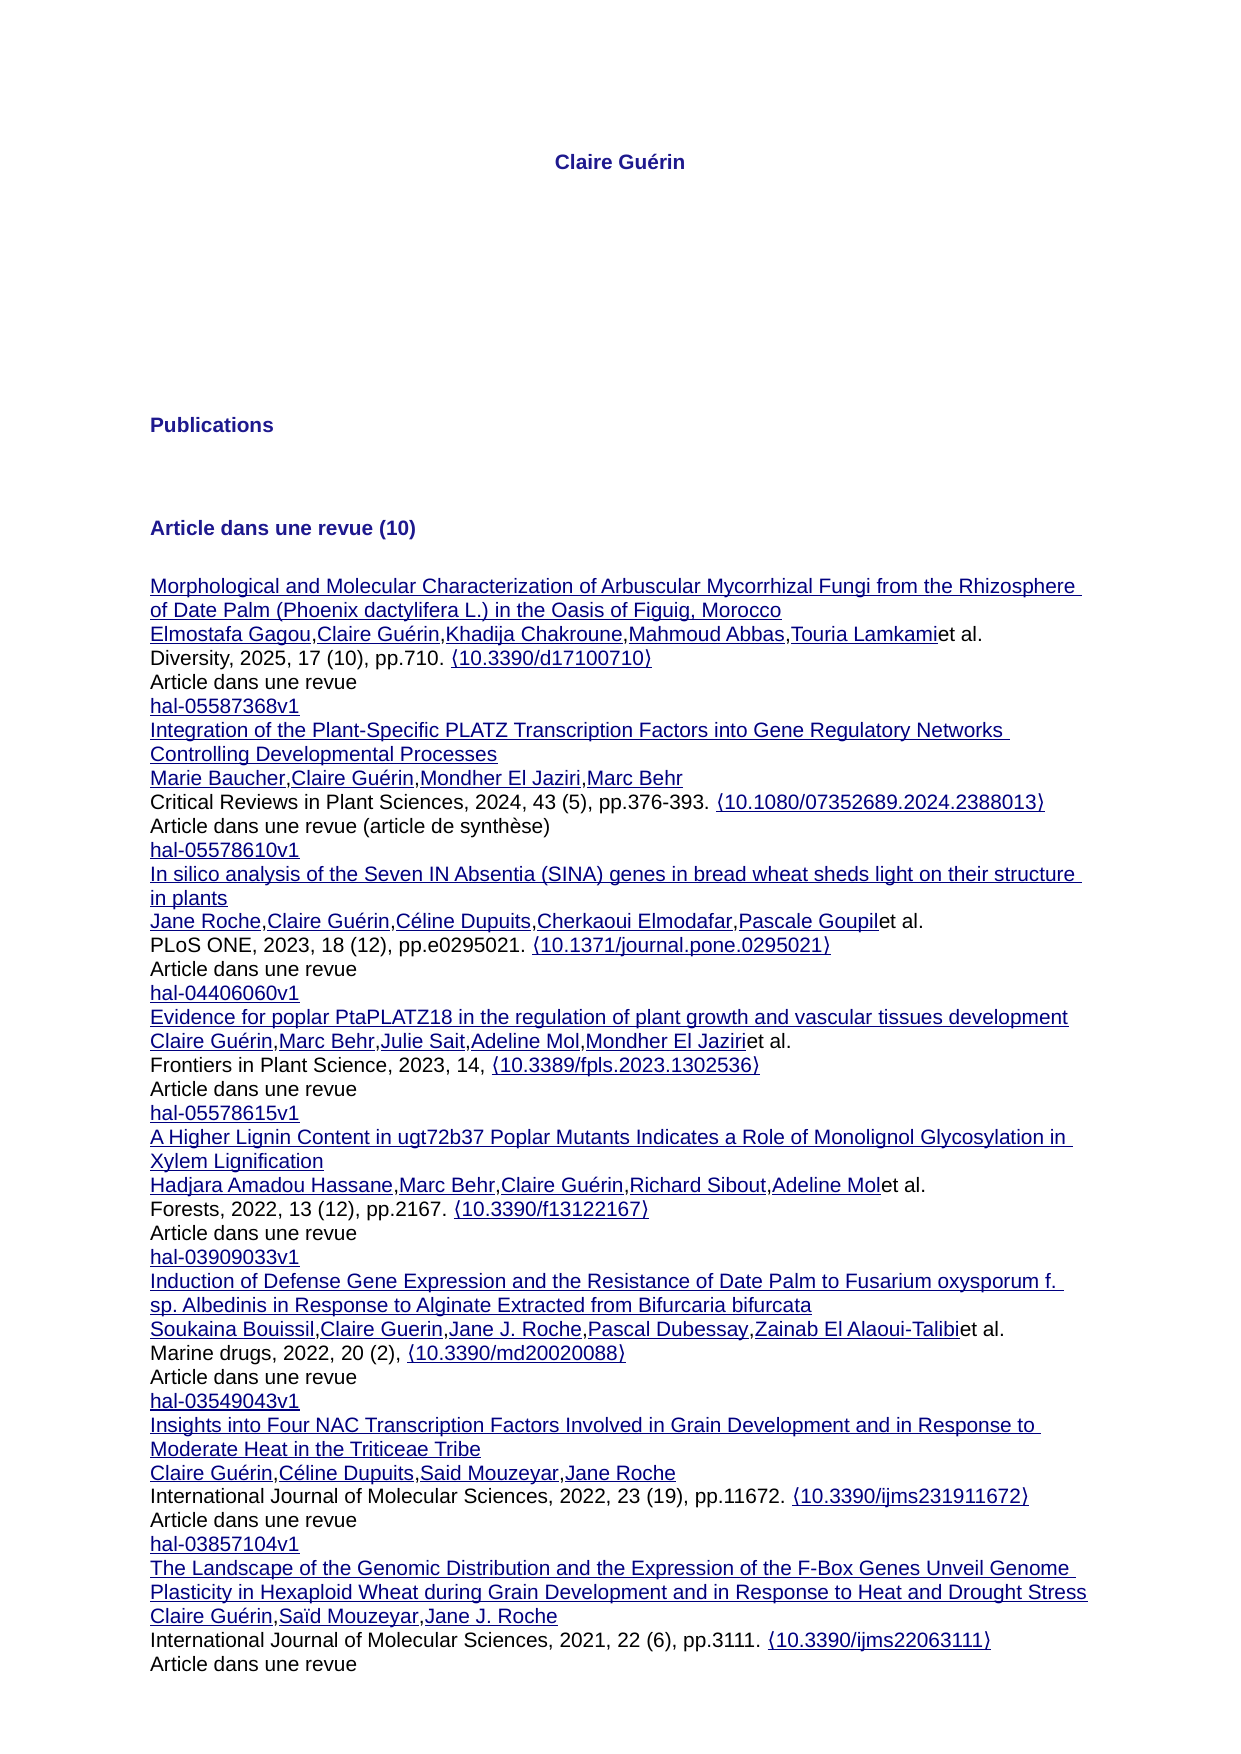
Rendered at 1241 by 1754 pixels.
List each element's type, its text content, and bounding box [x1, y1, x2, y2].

table_cell Evidence for poplar PtaPLATZ18 in the regulation of plant growth and vascular tissues development Claire Guérin,Marc Behr,Julie Sait,Adeline Mol,Mondher El Jaziriet al. Frontiers in Plant Science, 2023, 14, ⟨10.3389/fpls.2023.1302536⟩ Article dans une revue hal-05578615v1 [150, 1005, 1090, 1125]
table_cell The Landscape of the Genomic Distribution and the Expression of the F-Box Genes Unveil Genome Plasticity in Hexaploid Wheat during Grain Development and in Response to Heat and Drought Stress Claire Guérin,Saïd Mouzeyar,Jane J. Roche International Journal of Molecular Sciences, 2021, 22 (6), pp.3111. ⟨10.3390/ijms22063111⟩ Article dans une revue [150, 1556, 1090, 1676]
table_cell In silico analysis of the Seven IN Absentia (SINA) genes in bread wheat sheds light on their structure in plants Jane Roche,Claire Guérin,Céline Dupuits,Cherkaoui Elmodafar,Pascale Goupilet al. PLoS ONE, 2023, 18 (12), pp.e0295021. ⟨10.1371/journal.pone.0295021⟩ Article dans une revue hal-04406060v1 [150, 861, 1090, 1005]
table_cell Insights into Four NAC Transcription Factors Involved in Grain Development and in Response to Moderate Heat in the Triticeae Tribe Claire Guérin,Céline Dupuits,Said Mouzeyar,Jane Roche International Journal of Molecular Sciences, 2022, 23 (19), pp.11672. ⟨10.3390/ijms231911672⟩ Article dans une revue hal-03857104v1 [150, 1413, 1090, 1556]
subtitle Article dans une revue (10) [150, 516, 1090, 539]
table_header Morphological and Molecular Characterization of Arbuscular Mycorrhizal Fungi from the Rhizosphere of Date Palm (Phoenix dactylifera L.) in the Oasis of Figuig, Morocco Elmostafa Gagou,Claire Guérin,Khadija Chakroune,Mahmoud Abbas,Touria Lamkamiet al. Diversity, 2025, 17 (10), pp.710. ⟨10.3390/d17100710⟩ Article dans une revue hal-05587368v1 [150, 574, 1090, 718]
subtitle Claire Guérin [150, 150, 1090, 174]
table_cell A Higher Lignin Content in ugt72b37 Poplar Mutants Indicates a Role of Monolignol Glycosylation in Xylem Lignification Hadjara Amadou Hassane,Marc Behr,Claire Guérin,Richard Sibout,Adeline Molet al. Forests, 2022, 13 (12), pp.2167. ⟨10.3390/f13122167⟩ Article dans une revue hal-03909033v1 [150, 1125, 1090, 1269]
table_cell Integration of the Plant-Specific PLATZ Transcription Factors into Gene Regulatory Networks Controlling Developmental Processes Marie Baucher,Claire Guérin,Mondher El Jaziri,Marc Behr Critical Reviews in Plant Sciences, 2024, 43 (5), pp.376-393. ⟨10.1080/07352689.2024.2388013⟩ Article dans une revue (article de synthèse) hal-05578610v1 [150, 718, 1090, 861]
table_cell Induction of Defense Gene Expression and the Resistance of Date Palm to Fusarium oxysporum f. sp. Albedinis in Response to Alginate Extracted from Bifurcaria bifurcata Soukaina Bouissil,Claire Guerin,Jane J. Roche,Pascal Dubessay,Zainab El Alaoui-Talibiet al. Marine drugs, 2022, 20 (2), ⟨10.3390/md20020088⟩ Article dans une revue hal-03549043v1 [150, 1269, 1090, 1412]
subtitle Publications [150, 412, 1090, 436]
